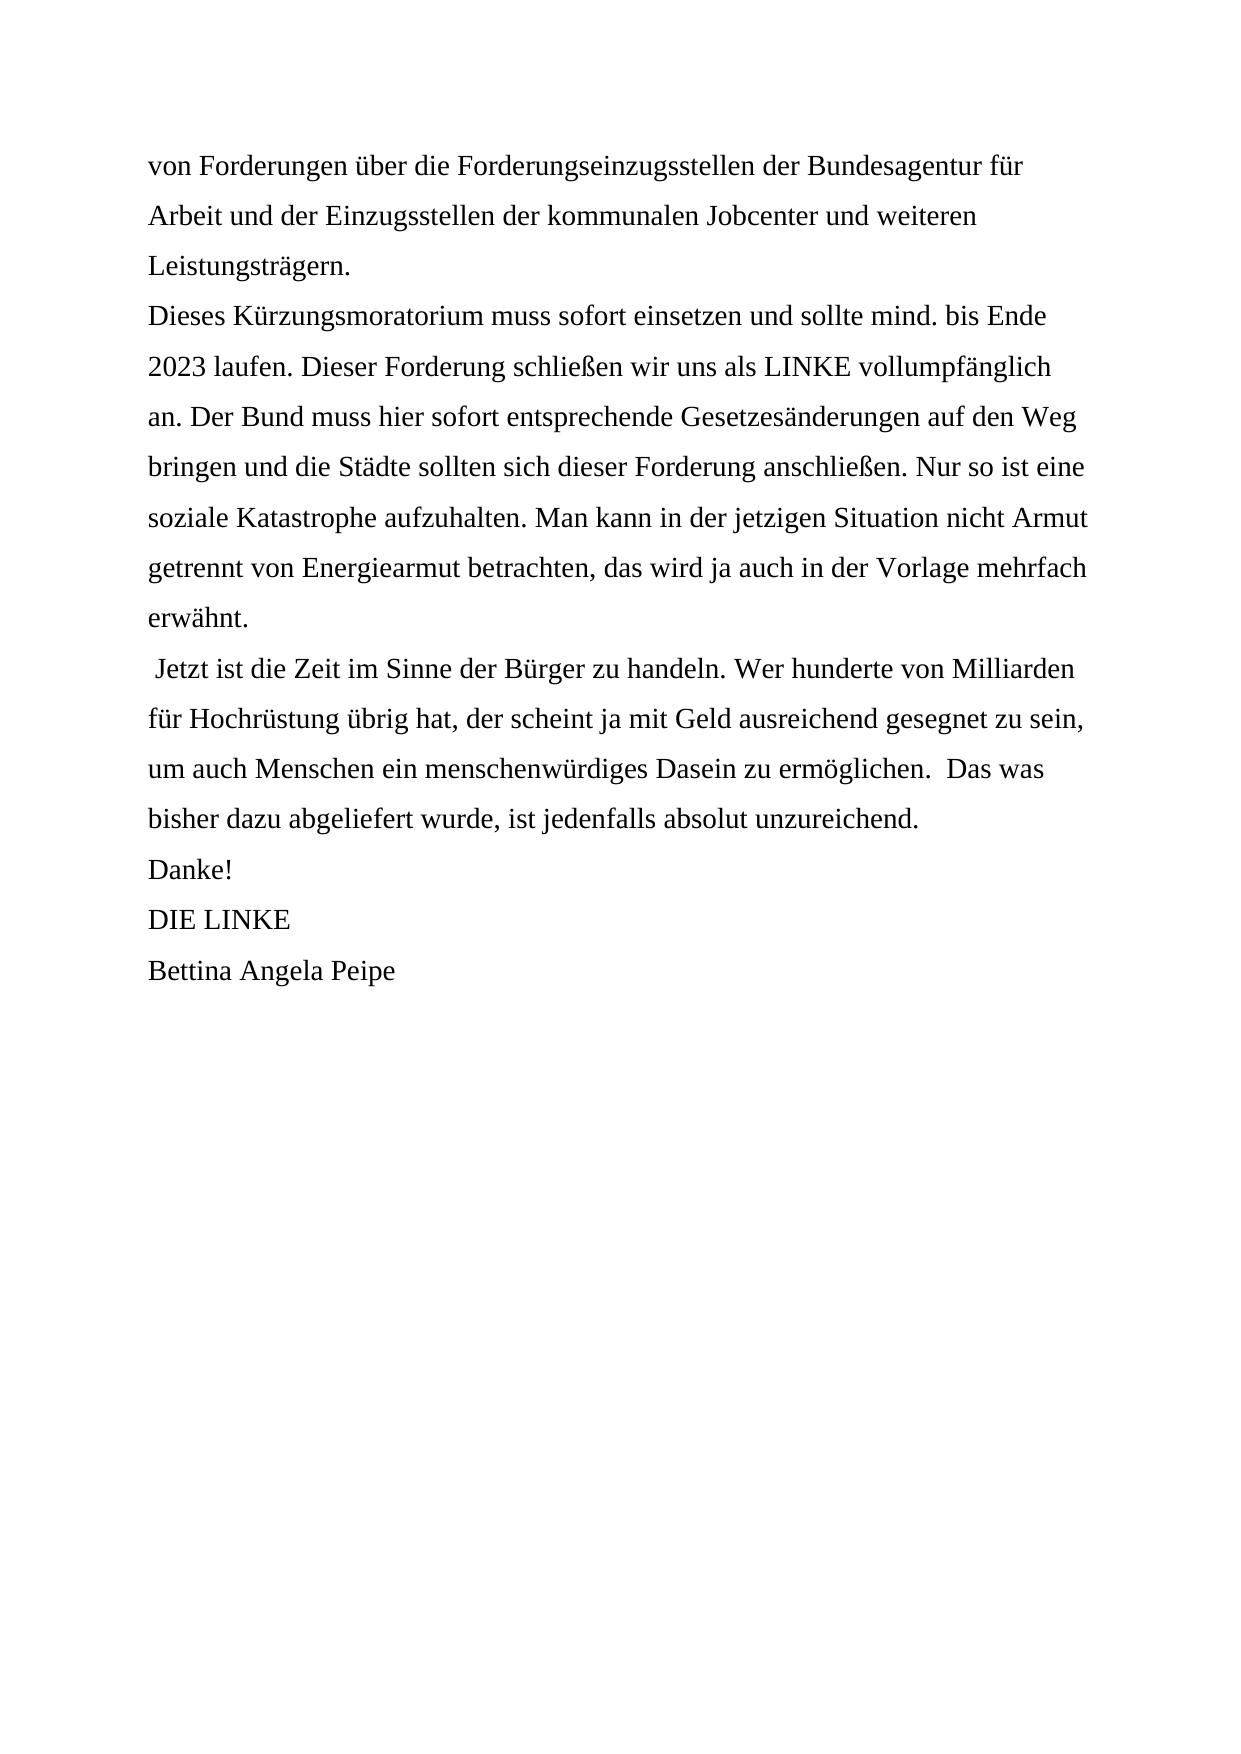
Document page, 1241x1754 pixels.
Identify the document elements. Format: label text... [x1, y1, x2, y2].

text von Forderungen über die Forderungseinzugsstellen der Bundesagentur für Arbeit und der Einzugsstellen der kommunalen Jobcenter und weiteren Leistungsträgern. Dieses Kürzungsmoratorium muss sofort einsetzen und sollte mind. bis Ende 2023 laufen. Dieser Forderung schließen wir uns als LINKE vollumpfänglich an. Der Bund muss hier sofort entsprechende Gesetzesänderungen auf den Weg bringen und die Städte sollten sich dieser Forderung anschließen. Nur so ist eine soziale Katastrophe aufzuhalten. Man kann in der jetzigen Situation nicht Armut getrennt von Energiearmut betrachten, das wird ja auch in der Vorlage mehrfach erwähnt. Jetzt ist die Zeit im Sinne der Bürger zu handeln. Wer hunderte von Milliarden für Hochrüstung übrig hat, der scheint ja mit Geld ausreichend gesegnet zu sein, um auch Menschen ein menschenwürdiges Dasein zu ermöglichen. Das was bisher dazu abgeliefert wurde, ist jedenfalls absolut unzureichend. [148, 148, 1093, 835]
text Danke! [148, 852, 1093, 886]
text Bettina Angela Peipe [148, 953, 1093, 986]
text DIE LINKE [148, 902, 1093, 936]
